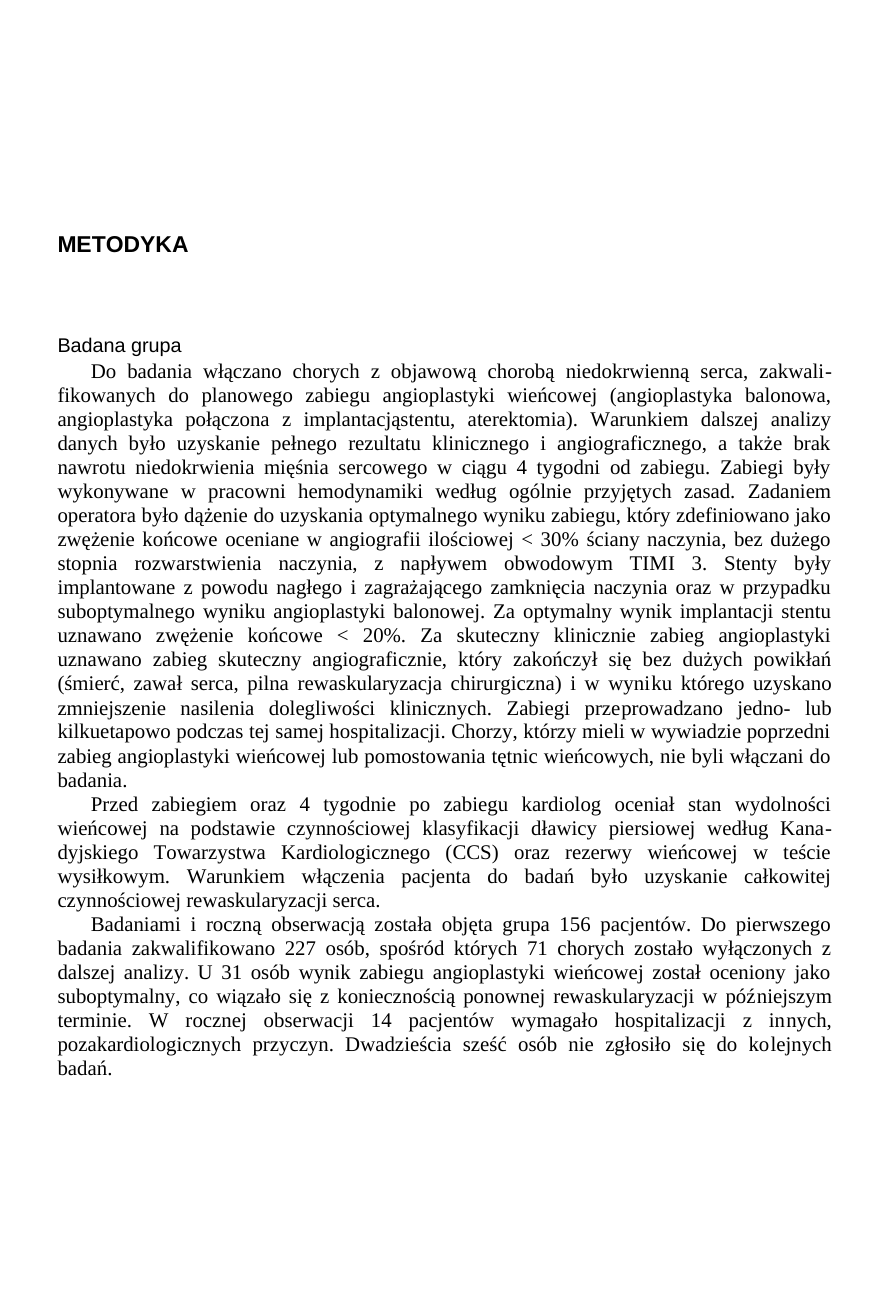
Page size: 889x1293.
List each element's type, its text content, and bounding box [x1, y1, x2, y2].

text Badana grupa [57, 334, 832, 357]
subtitle METODYKA [57, 231, 832, 257]
text Badaniami i roczną obserwacją została objęta grupa 156 pacjentów. Do pierwszego badania zakwalifikowano 227 osób, spośród których 71 chorych zostało wyłączonych z dalszej analizy. U 31 osób wynik zabiegu angioplastyki wieńcowej został oceniony jako suboptymalny, co wiązało się z koniecznością ponownej rewaskularyzacji w póź­niejszym terminie. W rocznej obserwacji 14 pacjentów wymagało hospitalizacji z in­nych, pozakardiologicznych przyczyn. Dwadzieścia sześć osób nie zgłosiło się do ko­lejnych badań. [57, 912, 832, 1080]
text Przed zabiegiem oraz 4 tygodnie po zabiegu kardiolog oceniał stan wydolności wieńcowej na podstawie czynnościowej klasyfikacji dławicy piersiowej według Kana­dyjskiego Towarzystwa Kardiologicznego (CCS) oraz rezerwy wieńcowej w teście wysiłkowym. Warunkiem włączenia pacjenta do badań było uzyskanie całkowitej czynnościowej rewaskularyzacji serca. [57, 792, 832, 912]
text Do badania włączano chorych z objawową chorobą niedokrwienną serca, zakwali­fikowanych do planowego zabiegu angioplastyki wieńcowej (angioplastyka balonowa, angioplastyka połączona z implantacjąstentu, aterektomia). Warunkiem dalszej analizy danych było uzyskanie pełnego rezultatu klinicznego i angiograficznego, a także brak nawrotu niedokrwienia mięśnia sercowego w ciągu 4 tygodni od zabiegu. Zabiegi były wykonywane w pracowni hemodynamiki według ogólnie przyjętych zasad. Zadaniem operatora było dążenie do uzyskania optymalnego wyniku zabiegu, który zdefiniowano jako zwężenie końcowe oceniane w angiografii ilościowej < 30% ściany naczynia, bez dużego stopnia rozwarstwienia naczynia, z napływem obwodowym TIMI 3. Stenty były implantowane z powodu nagłego i zagrażającego zamknięcia naczynia oraz w przypadku suboptymalnego wyniku angioplastyki balonowej. Za optymalny wynik implantacji stentu uznawano zwężenie końcowe < 20%. Za skuteczny klinicznie zabieg angioplastyki uznawano zabieg skuteczny angiograficznie, który zakończył się bez dużych powikłań (śmierć, zawał serca, pilna rewaskularyzacja chirurgiczna) i w wyni­ku którego uzyskano zmniejszenie nasilenia dolegliwości klinicznych. Zabiegi prze­prowadzano jedno- lub kilkuetapowo podczas tej samej hospitalizacji. Chorzy, którzy mieli w wywiadzie poprzedni zabieg angioplastyki wieńcowej lub pomostowania tętnic wieńcowych, nie byli włączani do badania. [57, 358, 832, 792]
